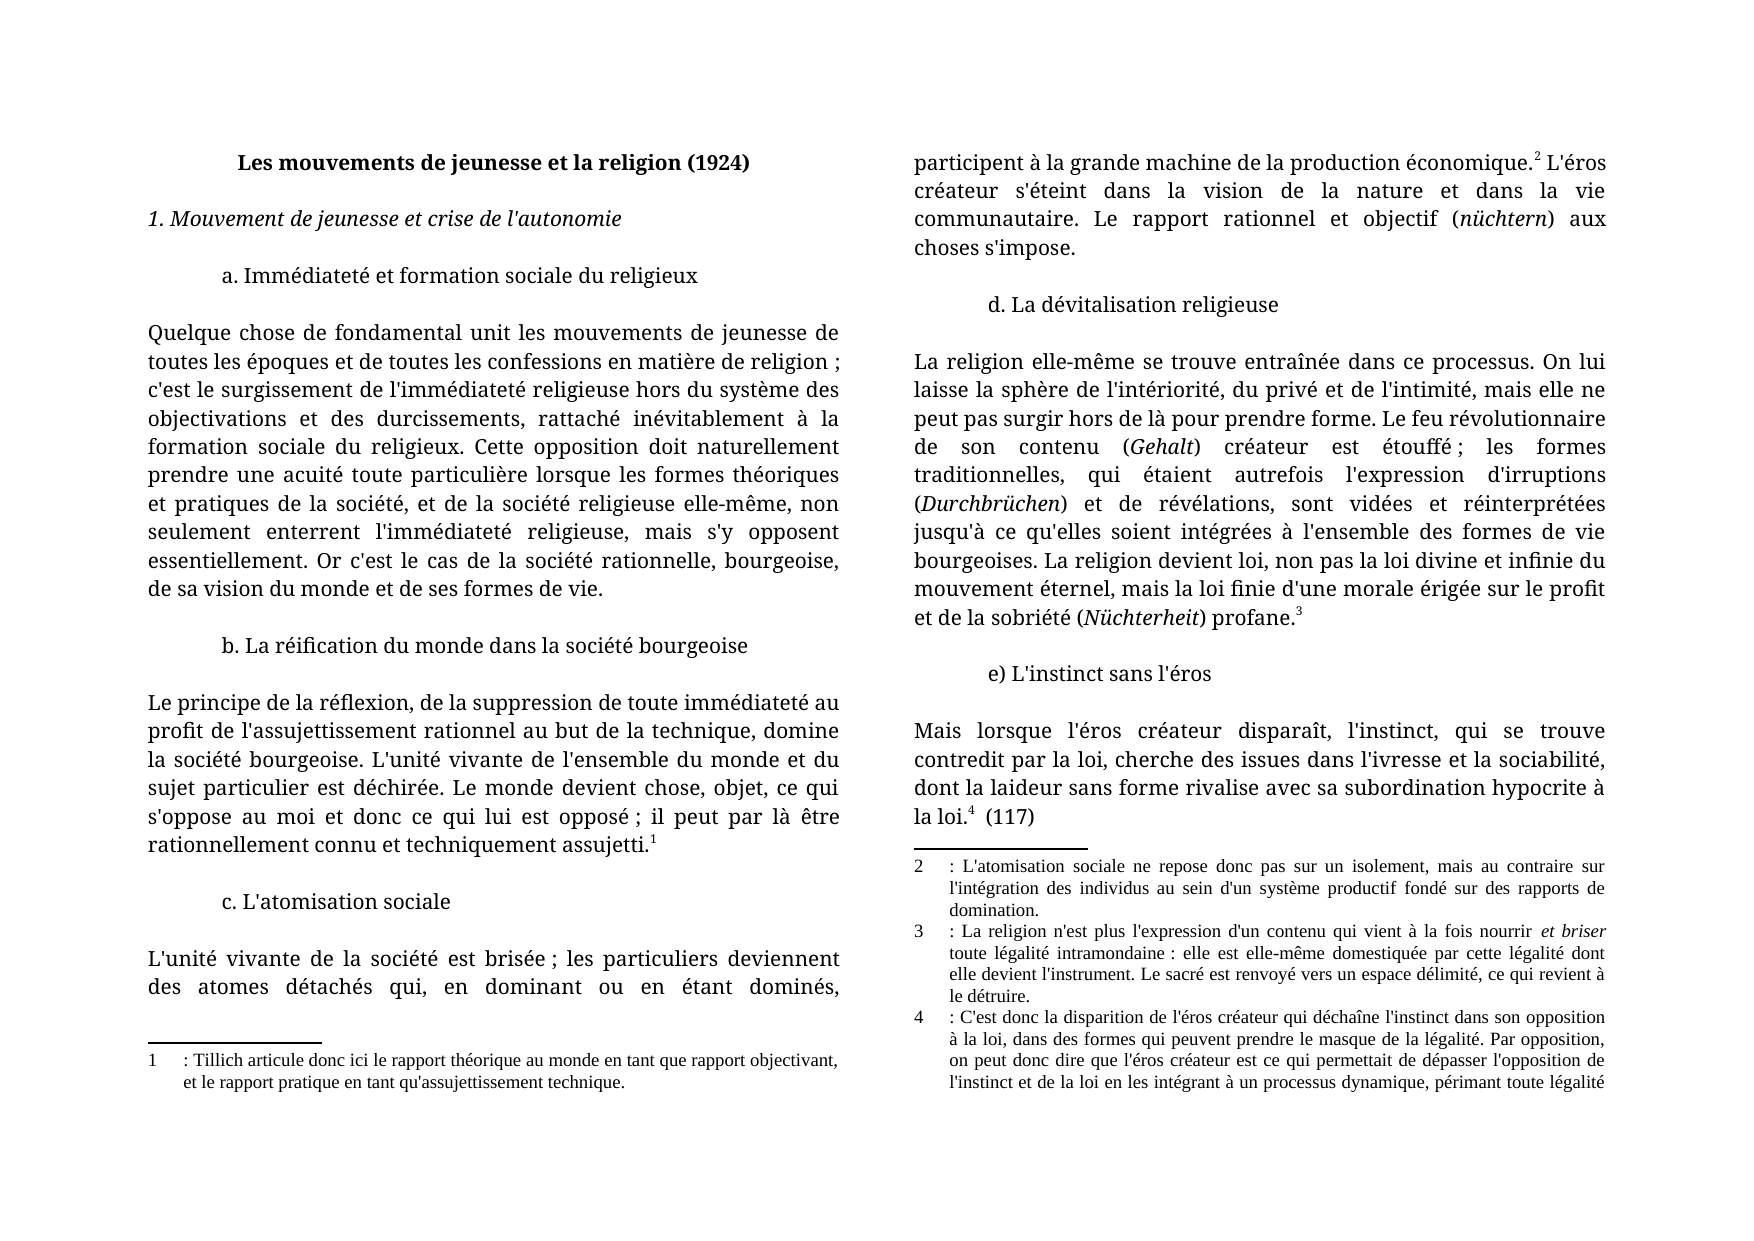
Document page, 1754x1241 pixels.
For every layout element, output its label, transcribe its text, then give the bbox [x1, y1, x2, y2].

text Le principe de la réflexion, de la suppression de toute immédiateté au profit de l'assujettissement rationnel au but de la technique, domine la société bourgeoise. L'unité vivante de l'ensemble du monde et du sujet particulier est déchirée. Le monde devient chose, objet, ce qui s'oppose au moi et donc ce qui lui est opposé ; il peut par là être rationnellement connu et techniquement assujetti. [148, 688, 840, 859]
text d. La dévitalisation religieuse [914, 290, 1606, 318]
text a. Immédiateté et formation sociale du religieux [148, 261, 840, 290]
text participent à la grande machine de la production économique. L'éros créateur s'éteint dans la vision de la nature et dans la vie communautaire. Le rapport rationnel et objectif (nüchtern) aux choses s'impose. [914, 148, 1606, 261]
text e) L'instinct sans l'éros [914, 659, 1606, 688]
text : La religion n'est plus l'expression d'un contenu qui vient à la fois nourrir et briser toute légalité intramondaine : elle est elle-même domestiquée par cette légalité dont elle devient l'instrument. Le sacré est renvoyé vers un espace délimité, ce qui revient à le détruire. [914, 920, 1606, 1006]
text Les mouvements de jeunesse et la religion (1924) [148, 148, 840, 176]
text : C'est donc la disparition de l'éros créateur qui déchaîne l'instinct dans son opposition à la loi, dans des formes qui peuvent prendre le masque de la légalité. Par opposition, on peut donc dire que l'éros créateur est ce qui permettait de dépasser l'opposition de l'instinct et de la loi en les intégrant à un processus dynamique, périmant toute légalité [914, 1006, 1606, 1092]
text Mais lorsque l'éros créateur disparaît, l'instinct, qui se trouve contredit par la loi, cherche des issues dans l'ivresse et la sociabilité, dont la laideur sans forme rivalise avec sa subordination hypocrite à la loi. (117) [914, 716, 1606, 830]
text c. L'atomisation sociale [148, 887, 840, 916]
text Quelque chose de fondamental unit les mouvements de jeunesse de toutes les époques et de toutes les confessions en matière de religion ; c'est le surgissement de l'immédiateté religieuse hors du système des objectivations et des durcissements, rattaché inévitablement à la formation sociale du religieux. Cette opposition doit naturellement prendre une acuité toute particulière lorsque les formes théoriques et pratiques de la société, et de la société religieuse elle-même, non seulement enterrent l'immédiateté religieuse, mais s'y opposent essentiellement. Or c'est le cas de la société rationnelle, bourgeoise, de sa vision du monde et de ses formes de vie. [148, 318, 840, 603]
text L'unité vivante de la société est brisée ; les particuliers deviennent des atomes détachés qui, en dominant ou en étant dominés, [148, 944, 840, 1001]
text b. La réification du monde dans la société bourgeoise [148, 631, 840, 659]
text : L'atomisation sociale ne repose donc pas sur un isolement, mais au contraire sur l'intégration des individus au sein d'un système productif fondé sur des rapports de domination. [914, 855, 1606, 920]
text 1. Mouvement de jeunesse et crise de l'autonomie [148, 204, 840, 233]
text : Tillich articule donc ici le rapport théorique au monde en tant que rapport objectivant, et le rapport pratique en tant qu'assujettissement technique. [148, 1049, 840, 1092]
text La religion elle-même se trouve entraînée dans ce processus. On lui laisse la sphère de l'intériorité, du privé et de l'intimité, mais elle ne peut pas surgir hors de là pour prendre forme. Le feu révolutionnaire de son contenu (Gehalt) créateur est étouffé ; les formes traditionnelles, qui étaient autrefois l'expression d'irruptions (Durchbrüchen) et de révélations, sont vidées et réinterprétées jusqu'à ce qu'elles soient intégrées à l'ensemble des formes de vie bourgeoises. La religion devient loi, non pas la loi divine et infinie du mouvement éternel, mais la loi finie d'une morale érigée sur le profit et de la sobriété (Nüchterheit) profane. [914, 347, 1606, 631]
